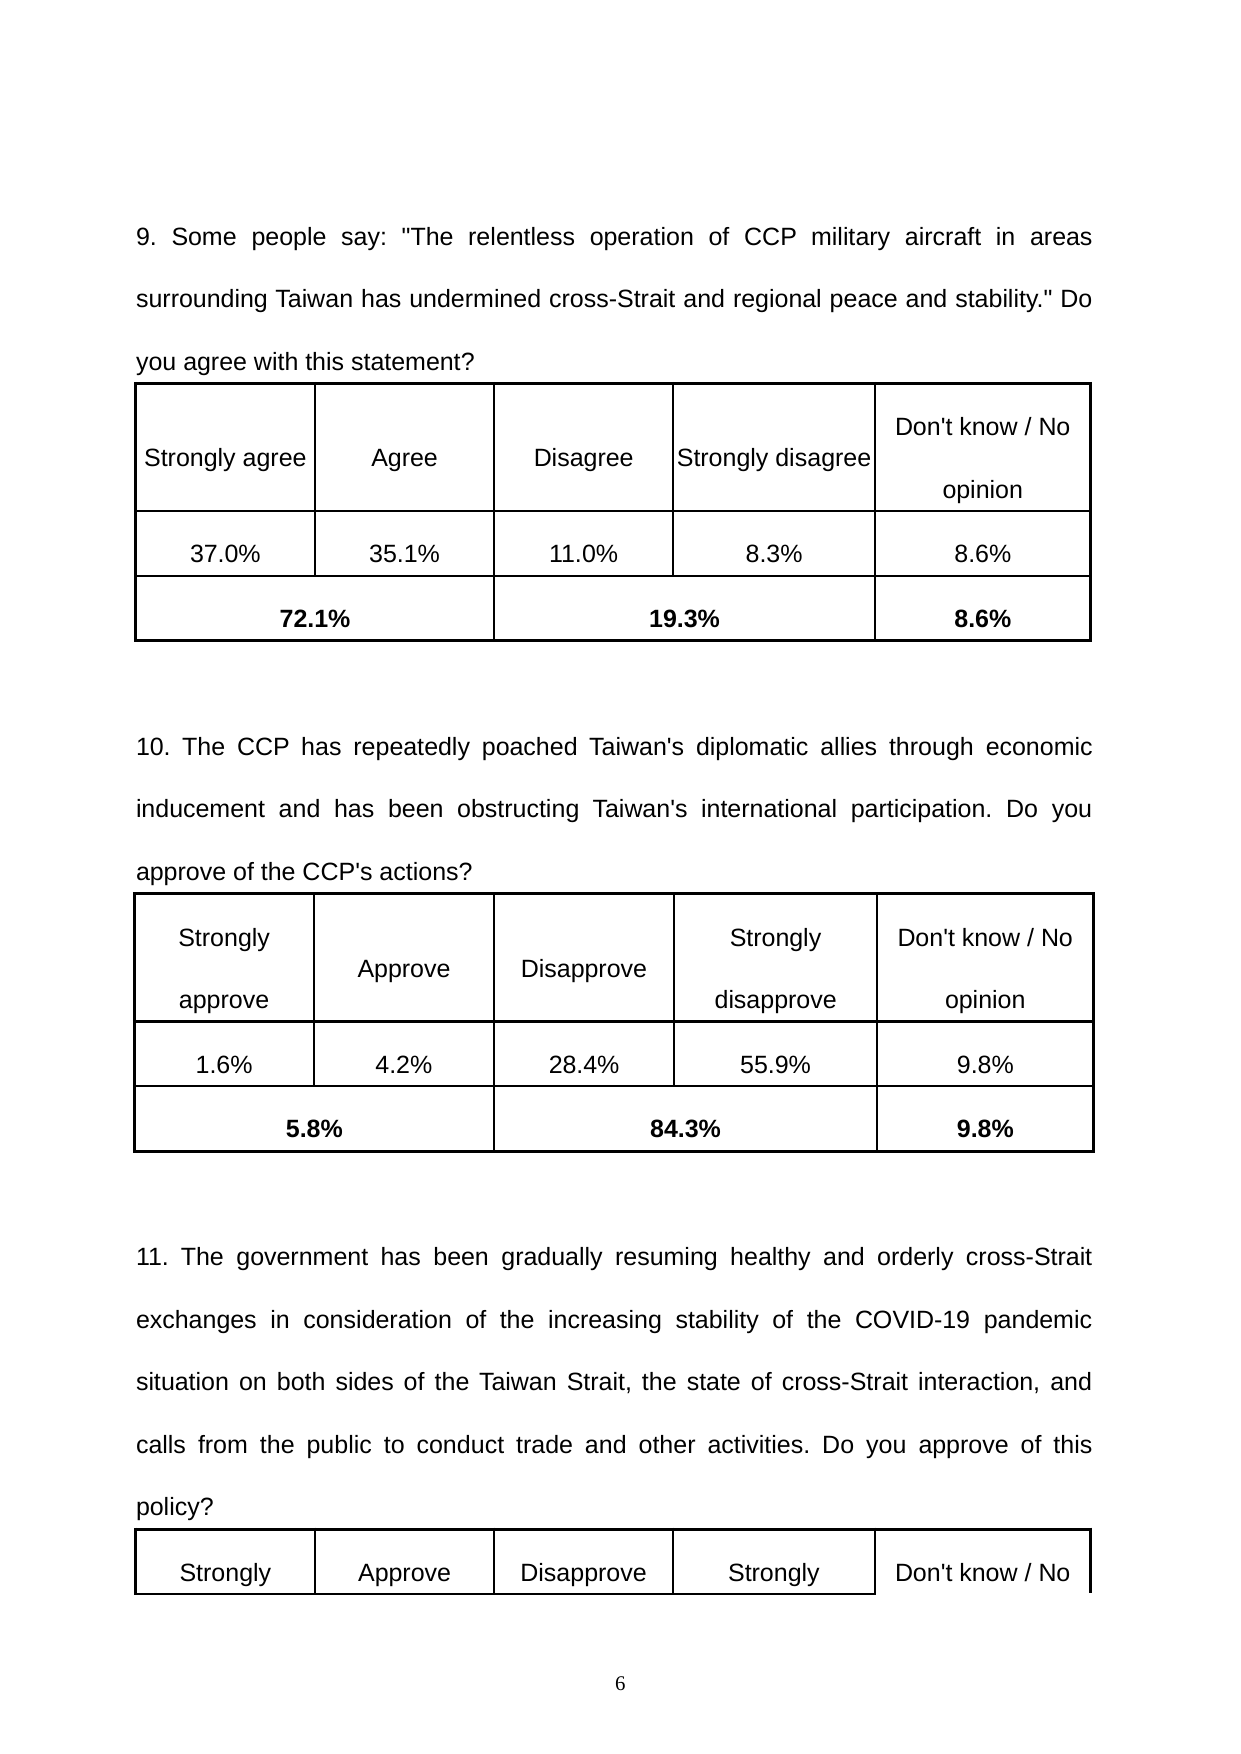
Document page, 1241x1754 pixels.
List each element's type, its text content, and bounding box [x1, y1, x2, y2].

table_header Disapprove [495, 1531, 672, 1593]
text 9. Some people say: "The relentless operation of CCP military aircraft in areas surrounding Taiwan has undermined cross-Strait and regional peace and stability." Do you agree with this statement? [136, 194, 1094, 382]
table_cell 9.8% [878, 1023, 1092, 1085]
table_cell 55.9% [675, 1023, 876, 1085]
text 10. The CCP has repeatedly poached Taiwan's diplomatic allies through economic inducement and has been obstructing Taiwan's international participation. Do you approve of the CCP's actions? [136, 705, 1094, 892]
table_cell 8.6% [876, 512, 1089, 574]
table_header Approve [316, 1531, 493, 1593]
table_cell 84.3% [495, 1087, 876, 1149]
table_header Don't know / No opinion [876, 385, 1089, 510]
table_cell 8.6% [876, 577, 1089, 639]
table_header Agree [316, 385, 493, 510]
table_cell 8.3% [674, 512, 874, 574]
table_cell 11.0% [495, 512, 672, 574]
table_cell 1.6% [136, 1023, 313, 1085]
table_cell 72.1% [137, 577, 493, 639]
text 11. The government has been gradually resuming healthy and orderly cross-Strait exchanges in consideration of the increasing stability of the COVID-19 pandemic situation on both sides of the Taiwan Strait, the state of cross-Strait interaction, and calls from the public to conduct trade and other activities. Do you approve of this policy? [136, 1215, 1094, 1528]
table_cell 19.3% [495, 577, 874, 639]
table_cell 35.1% [316, 512, 493, 574]
table_header Strongly [674, 1531, 874, 1593]
table_cell 5.8% [136, 1087, 493, 1149]
table_header Don't know / No [876, 1531, 1089, 1593]
table_header Disagree [495, 385, 672, 510]
table_cell 4.2% [315, 1023, 493, 1085]
table_header Strongly disagree [674, 385, 874, 510]
table_header Don't know / No opinion [878, 895, 1092, 1020]
table_header Strongly approve [136, 895, 313, 1020]
table_header Strongly [137, 1531, 314, 1593]
table_cell 28.4% [495, 1023, 673, 1085]
table_header Strongly agree [137, 385, 314, 510]
table_header Approve [315, 895, 493, 1020]
table_cell 9.8% [878, 1087, 1092, 1149]
table_cell 37.0% [137, 512, 314, 574]
table_header Strongly disapprove [675, 895, 876, 1020]
table_header Disapprove [495, 895, 673, 1020]
